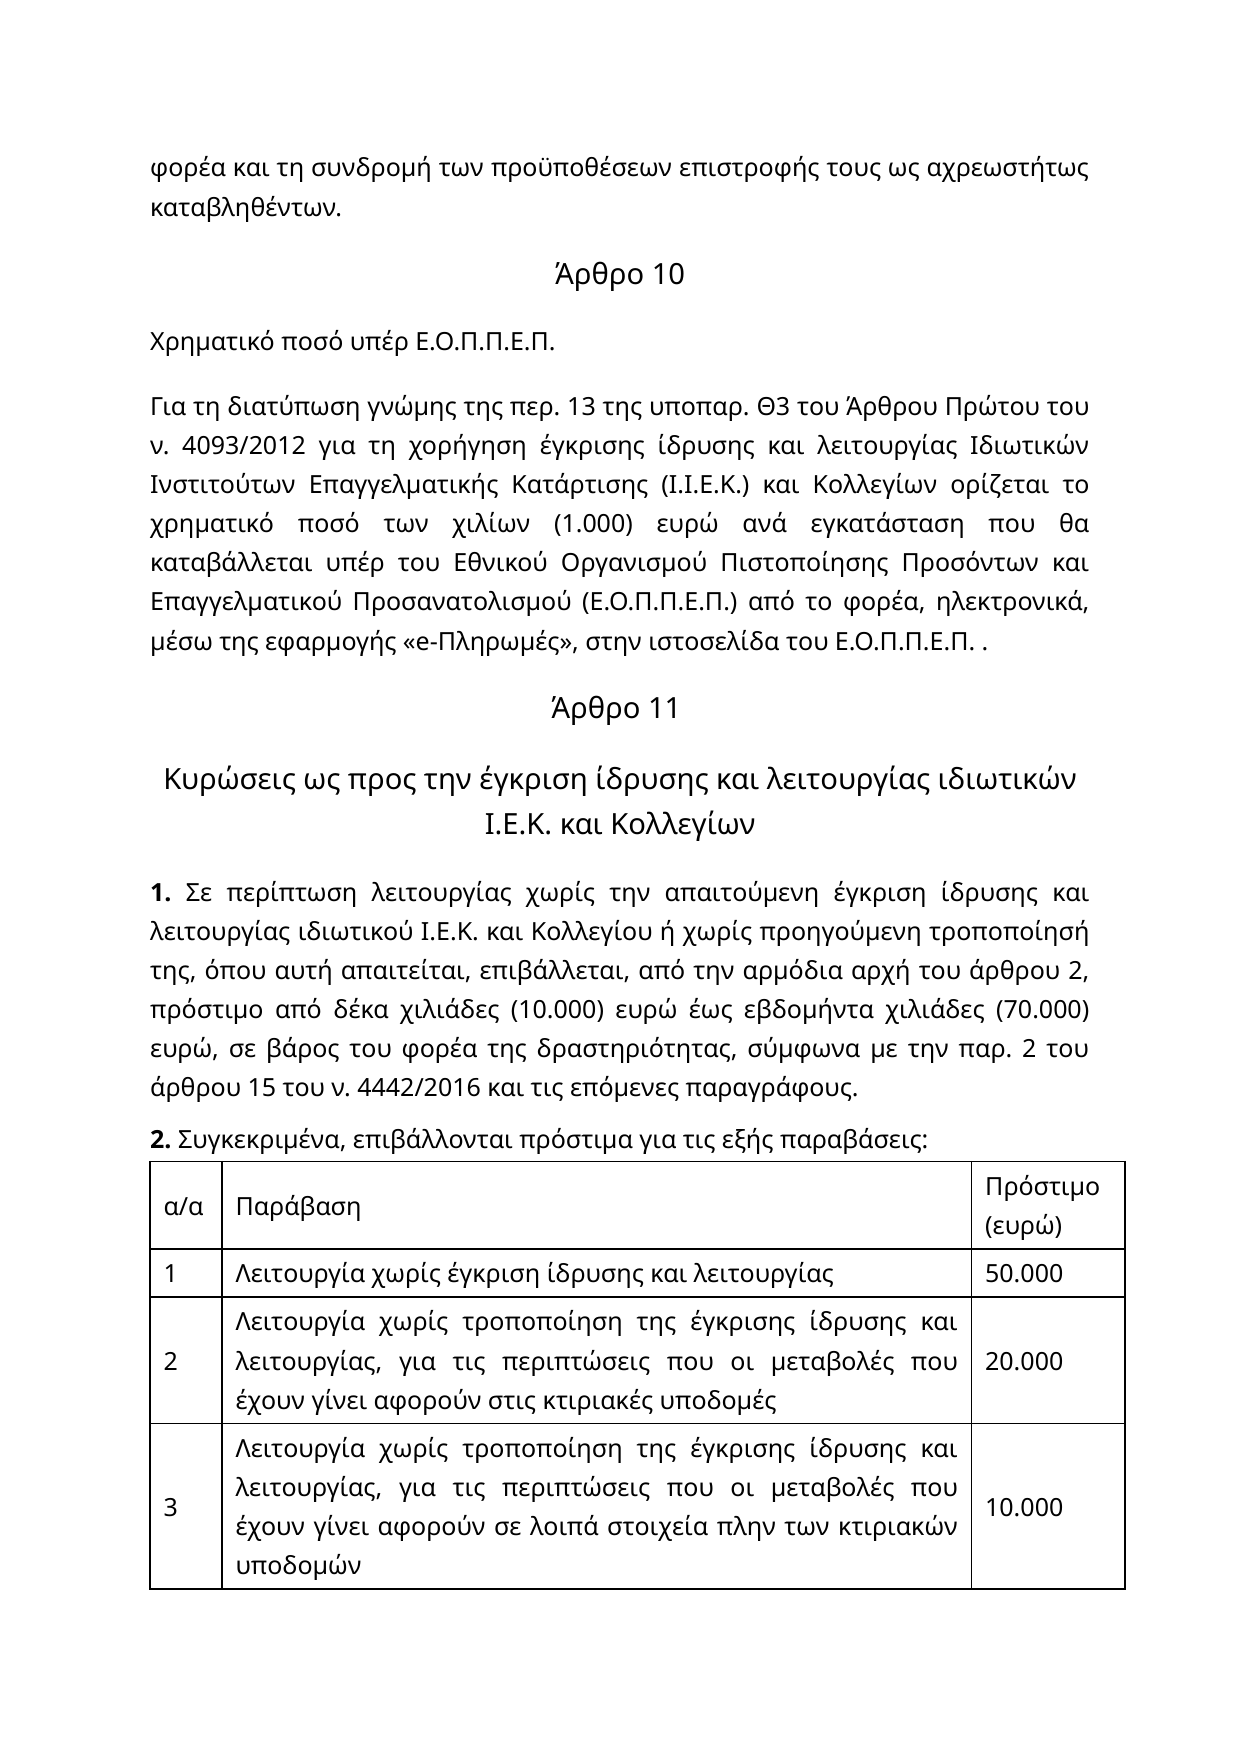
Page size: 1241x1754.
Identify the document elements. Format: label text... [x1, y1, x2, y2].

subtitle Άρθρο 11 [150, 687, 1090, 727]
table_cell Λειτουργία χωρίς έγκριση ίδρυσης και λειτουργίας [223, 1250, 971, 1296]
table_cell Λειτουργία χωρίς τροποποίηση της έγκρισης ίδρυσης και λειτουργίας, για τις περιπτώσεις που οι μεταβολές που έχουν γίνει αφορούν στις κτιριακές υποδομές [223, 1298, 971, 1423]
table_cell 1 [151, 1250, 221, 1296]
subtitle Άρθρο 10 [150, 253, 1090, 293]
text Για τη διατύπωση γνώμης της περ. 13 της υποπαρ. Θ3 του Άρθρου Πρώτου του ν. 4093/2012 για τη χορήγηση έγκρισης ίδρυσης και λειτουργίας Ιδιωτικών Ινστιτούτων Επαγγελματικής Κατάρτισης (Ι.Ι.Ε.Κ.) και Κολλεγίων ορίζεται το χρηματικό ποσό των χιλίων (1.000) ευρώ ανά εγκατάσταση που θα καταβάλλεται υπέρ του Εθνικού Οργανισμού Πιστοποίησης Προσόντων και Επαγγελματικού Προσανατολισμού (Ε.Ο.Π.Π.Ε.Π.) από το φορέα, ηλεκτρονικά, μέσω της εφαρμογής «e-Πληρωμές», στην ιστοσελίδα του Ε.Ο.Π.Π.Ε.Π. . [150, 388, 1090, 657]
table_cell 2 [151, 1298, 221, 1423]
table_cell Λειτουργία χωρίς τροποποίηση της έγκρισης ίδρυσης και λειτουργίας, για τις περιπτώσεις που οι μεταβολές που έχουν γίνει αφορούν σε λοιπά στοιχεία πλην των κτιριακών υποδομών [223, 1424, 971, 1588]
text φορέα και τη συνδρομή των προϋποθέσεων επιστροφής τους ως αχρεωστήτως καταβληθέντων. [150, 150, 1090, 223]
table_header Πρόστιμο (ευρώ) [972, 1162, 1124, 1248]
table_cell 20.000 [972, 1298, 1124, 1423]
table_header α/α [151, 1162, 221, 1248]
text Χρηματικό ποσό υπέρ Ε.Ο.Π.Π.Ε.Π. [150, 324, 1090, 358]
table_cell 10.000 [972, 1424, 1124, 1588]
table_cell 3 [151, 1424, 221, 1588]
table_cell 50.000 [972, 1250, 1124, 1296]
table_header Παράβαση [223, 1162, 971, 1248]
subtitle Κυρώσεις ως προς την έγκριση ίδρυσης και λειτουργίας ιδιωτικών Ι.Ε.Κ. και Κολλεγίων [150, 758, 1090, 843]
text 1. Σε περίπτωση λειτουργίας χωρίς την απαιτούμενη έγκριση ίδρυσης και λειτουργίας ιδιωτικού Ι.Ε.Κ. και Κολλεγίου ή χωρίς προηγούμενη τροποποίησή της, όπου αυτή απαιτείται, επιβάλλεται, από την αρμόδια αρχή του άρθρου 2, πρόστιμο από δέκα χιλιάδες (10.000) ευρώ έως εβδομήντα χιλιάδες (70.000) ευρώ, σε βάρος του φορέα της δραστηριότητας, σύμφωνα με την παρ. 2 του άρθρου 15 του ν. 4442/2016 και τις επόμενες παραγράφους. [150, 874, 1090, 1104]
text 2. Συγκεκριμένα, επιβάλλονται πρόστιμα για τις εξής παραβάσεις: [150, 1122, 1090, 1156]
